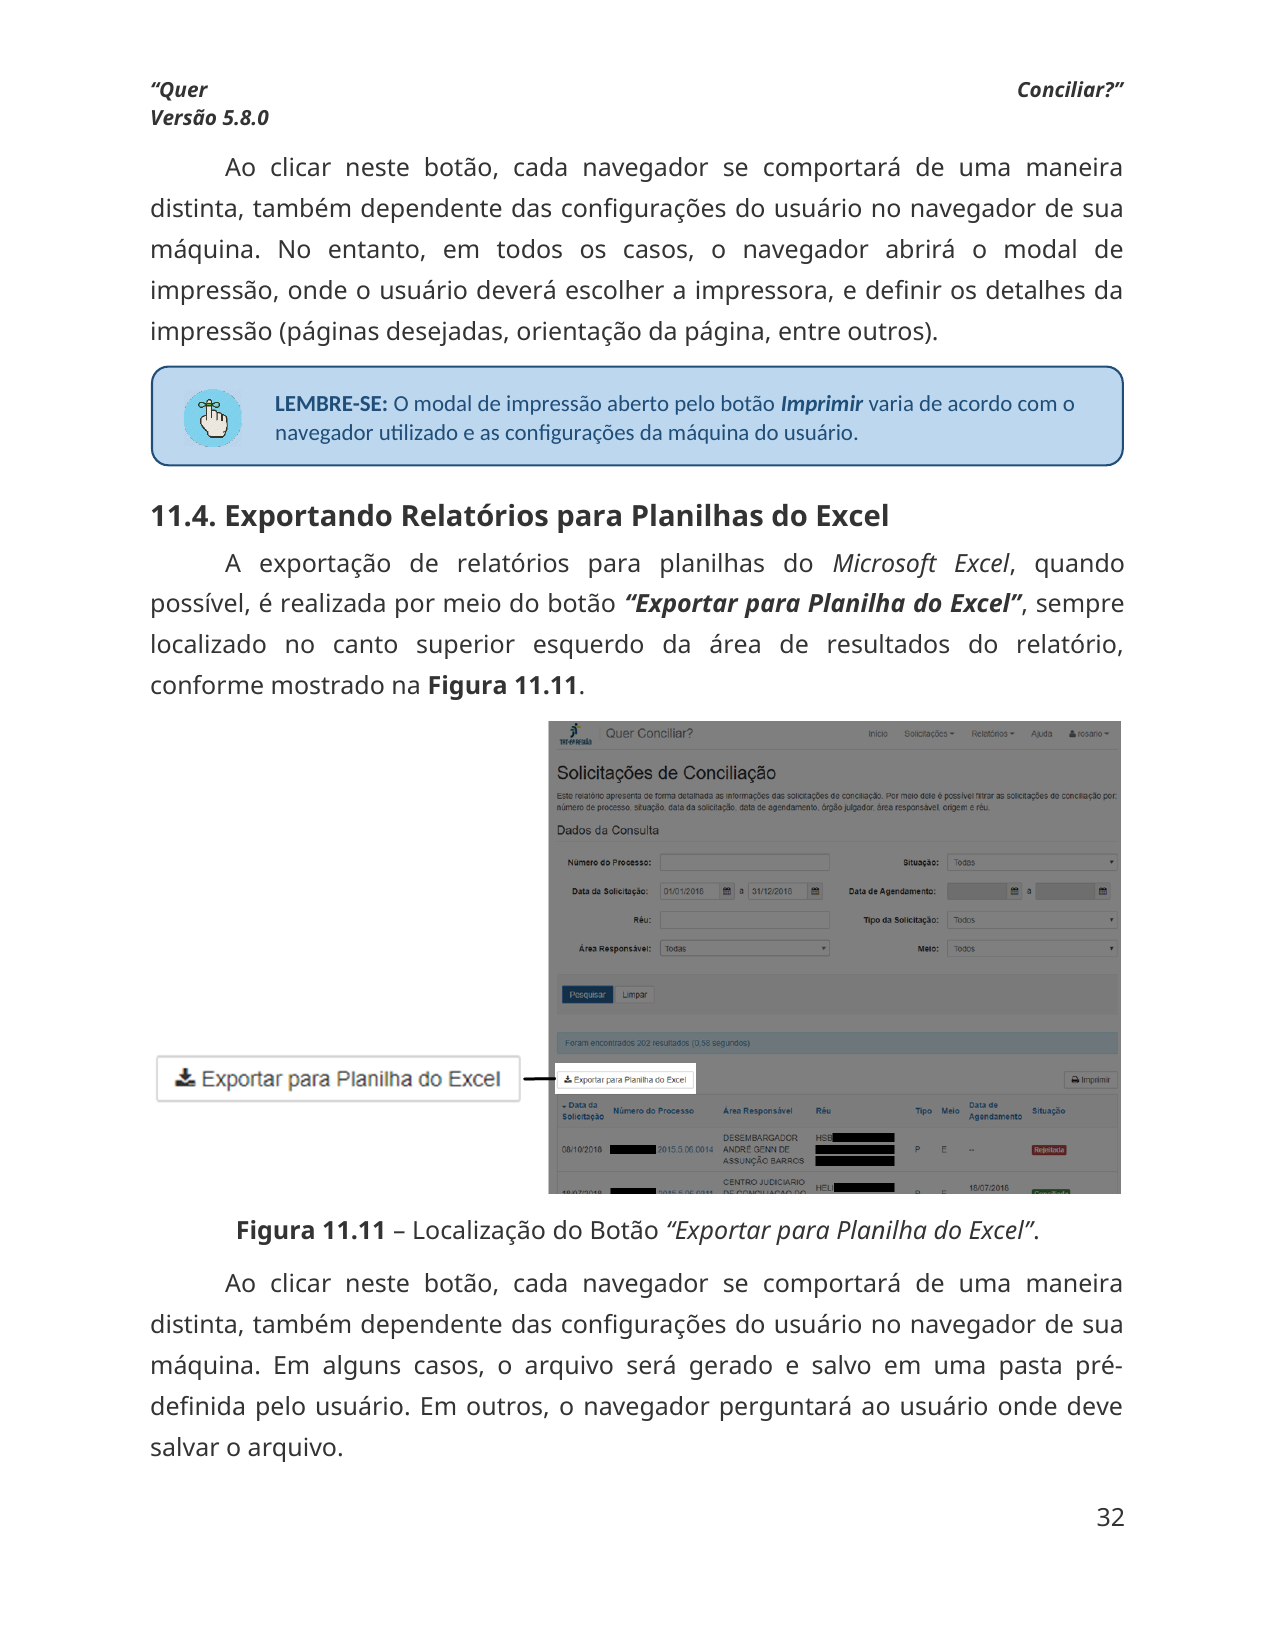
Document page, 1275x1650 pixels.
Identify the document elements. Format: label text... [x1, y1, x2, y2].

text Ao clicar neste botão, cada navegador se comportará de uma maneira distinta, também dependente das configurações do usuário no navegador de sua máquina. No entanto, em todos os casos, o navegador abrirá o modal de impressão, onde o usuário deverá escolher a impressora, e definir os detalhes da impressão (páginas desejadas, orientação da página, entre outros). [150, 150, 1125, 347]
text A exportação de relatórios para planilhas do Microsoft Excel, quando possível, é realizada por meio do botão “Exportar para Planilha do Excel”, sempre localizado no canto superior esquerdo da área de resultados do relatório, conforme mostrado na Figura 11.11. [150, 545, 1125, 702]
text Figura 11.11 – Localização do Botão “Exportar para Planilha do Excel”. [150, 1212, 1125, 1247]
subtitle 11.4. Exportando Relatórios para Planilhas do Excel [150, 495, 1125, 535]
text Ao clicar neste botão, cada navegador se comportará de uma maneira distinta, também dependente das configurações do usuário no navegador de sua máquina. Em alguns casos, o arquivo será gerado e salvo em uma pasta pré-definida pelo usuário. Em outros, o navegador perguntará ao usuário onde deve salvar o arquivo. [150, 1266, 1125, 1463]
